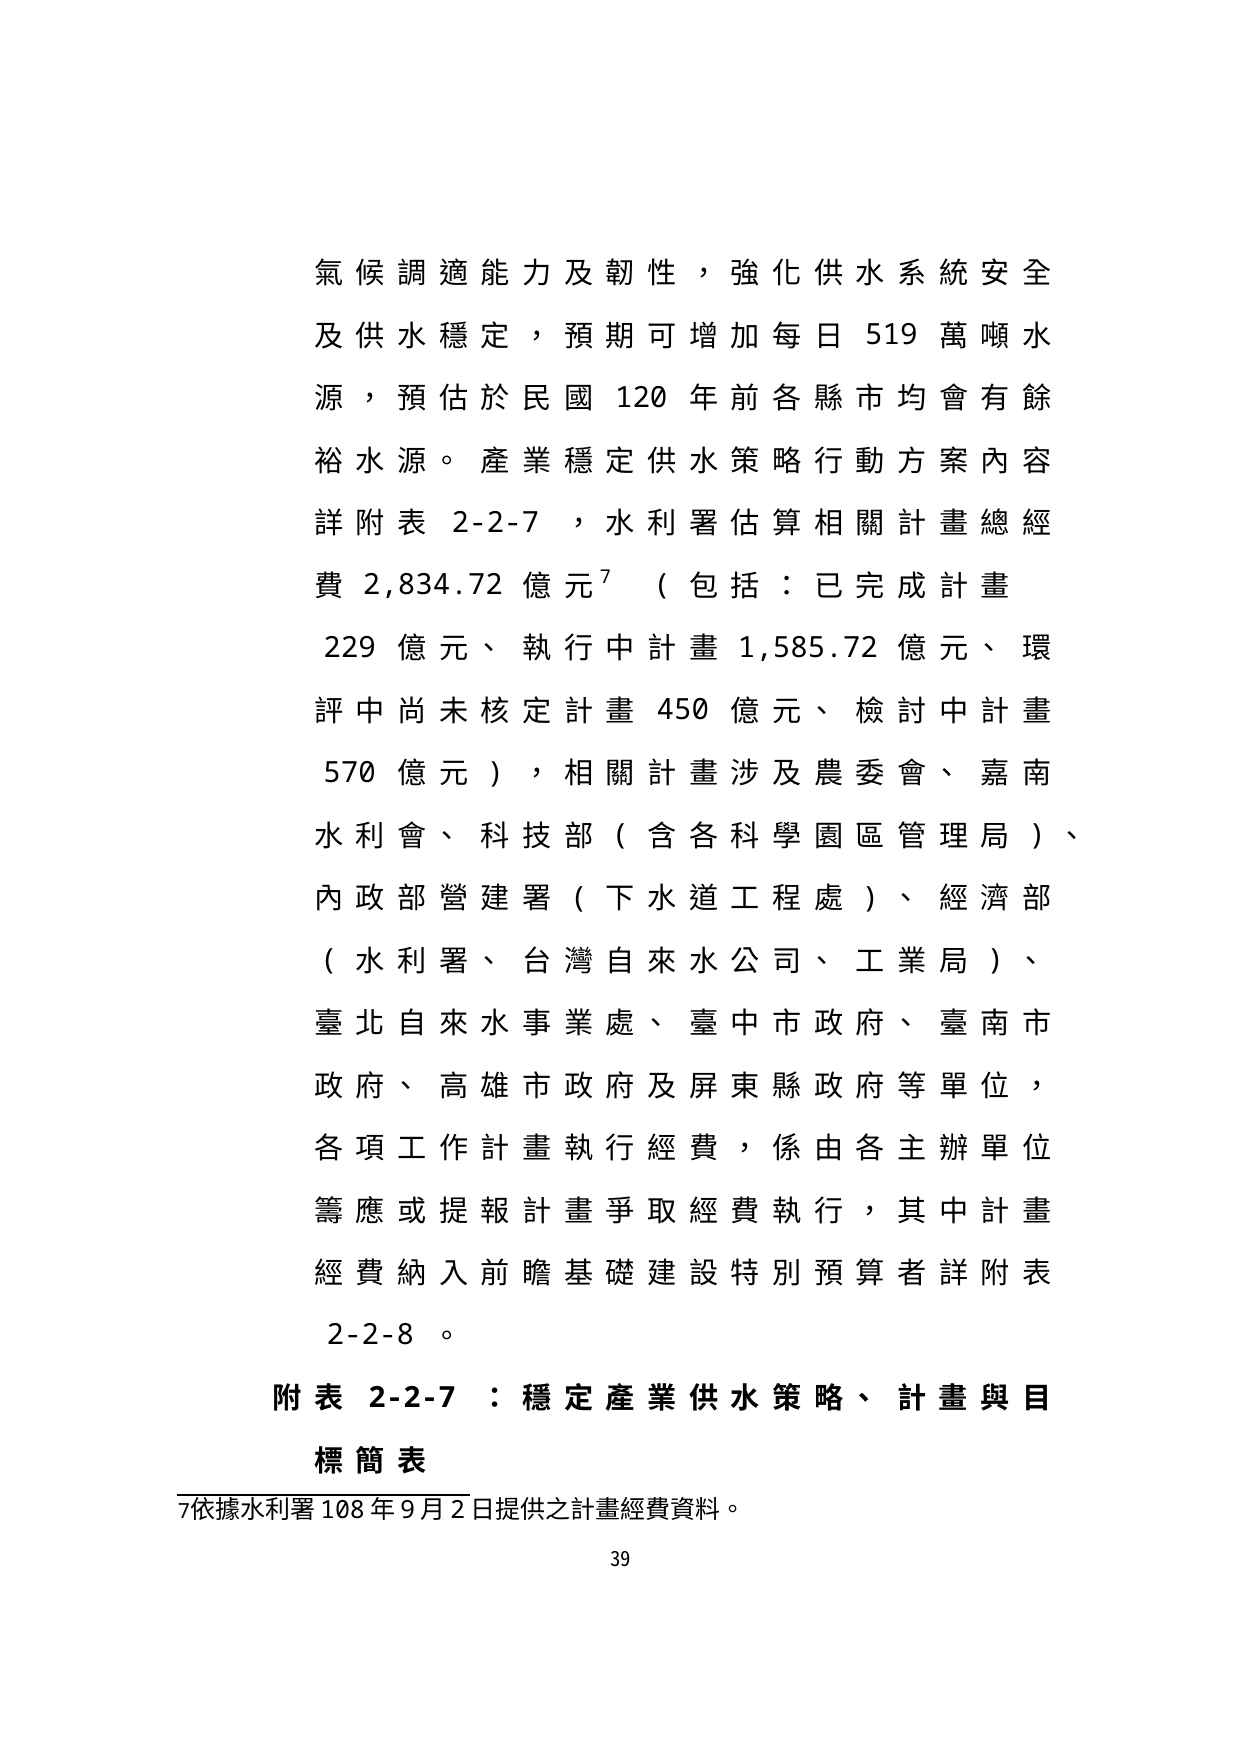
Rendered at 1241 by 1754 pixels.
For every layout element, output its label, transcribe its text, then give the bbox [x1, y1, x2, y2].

text 附表2-2-7：穩定產業供水策略、計畫與目標簡表 [242, 1354, 1058, 1479]
text 因應氣候變遷及產業用水需求成長可能造成供水風險，行政院採開源、節流、調度及備援四大策略，水利署依經濟部107年5月核定之「產業穩定供水策略行動方案」推動穩定供水各項建設計畫，以增加氣候調適能力及韌性，強化供水系統安全及供水穩定，預期可增加每日519萬噸水源，預估於民國120年前各縣市均會有餘裕水源。產業穩定供水策略行動方案內容詳附表2-2-7，水利署估算相關計畫總經費2,834.72億元(包括：已完成計畫229億元、執行中計畫1,585.72億元、環評中尚未核定計畫450億元、檢討中計畫570億元)，相關計畫涉及農委會、嘉南水利會、科技部(含各科學園區管理局)、內政部營建署(下水道工程處)、經濟部(水利署、台灣自來水公司、工業局)、臺北自來水事業處、臺中市政府、臺南市政府、高雄市政府及屏東縣政府等單位，各項工作計畫執行經費，係由各主辦單位籌應或提報計畫爭取經費執行，其中計畫經費納入前瞻基礎建設特別預算者詳附表2-2-8。 [284, 229, 1058, 1354]
text 依據水利署108年9月2日提供之計畫經費資料。 [177, 1496, 1063, 1525]
